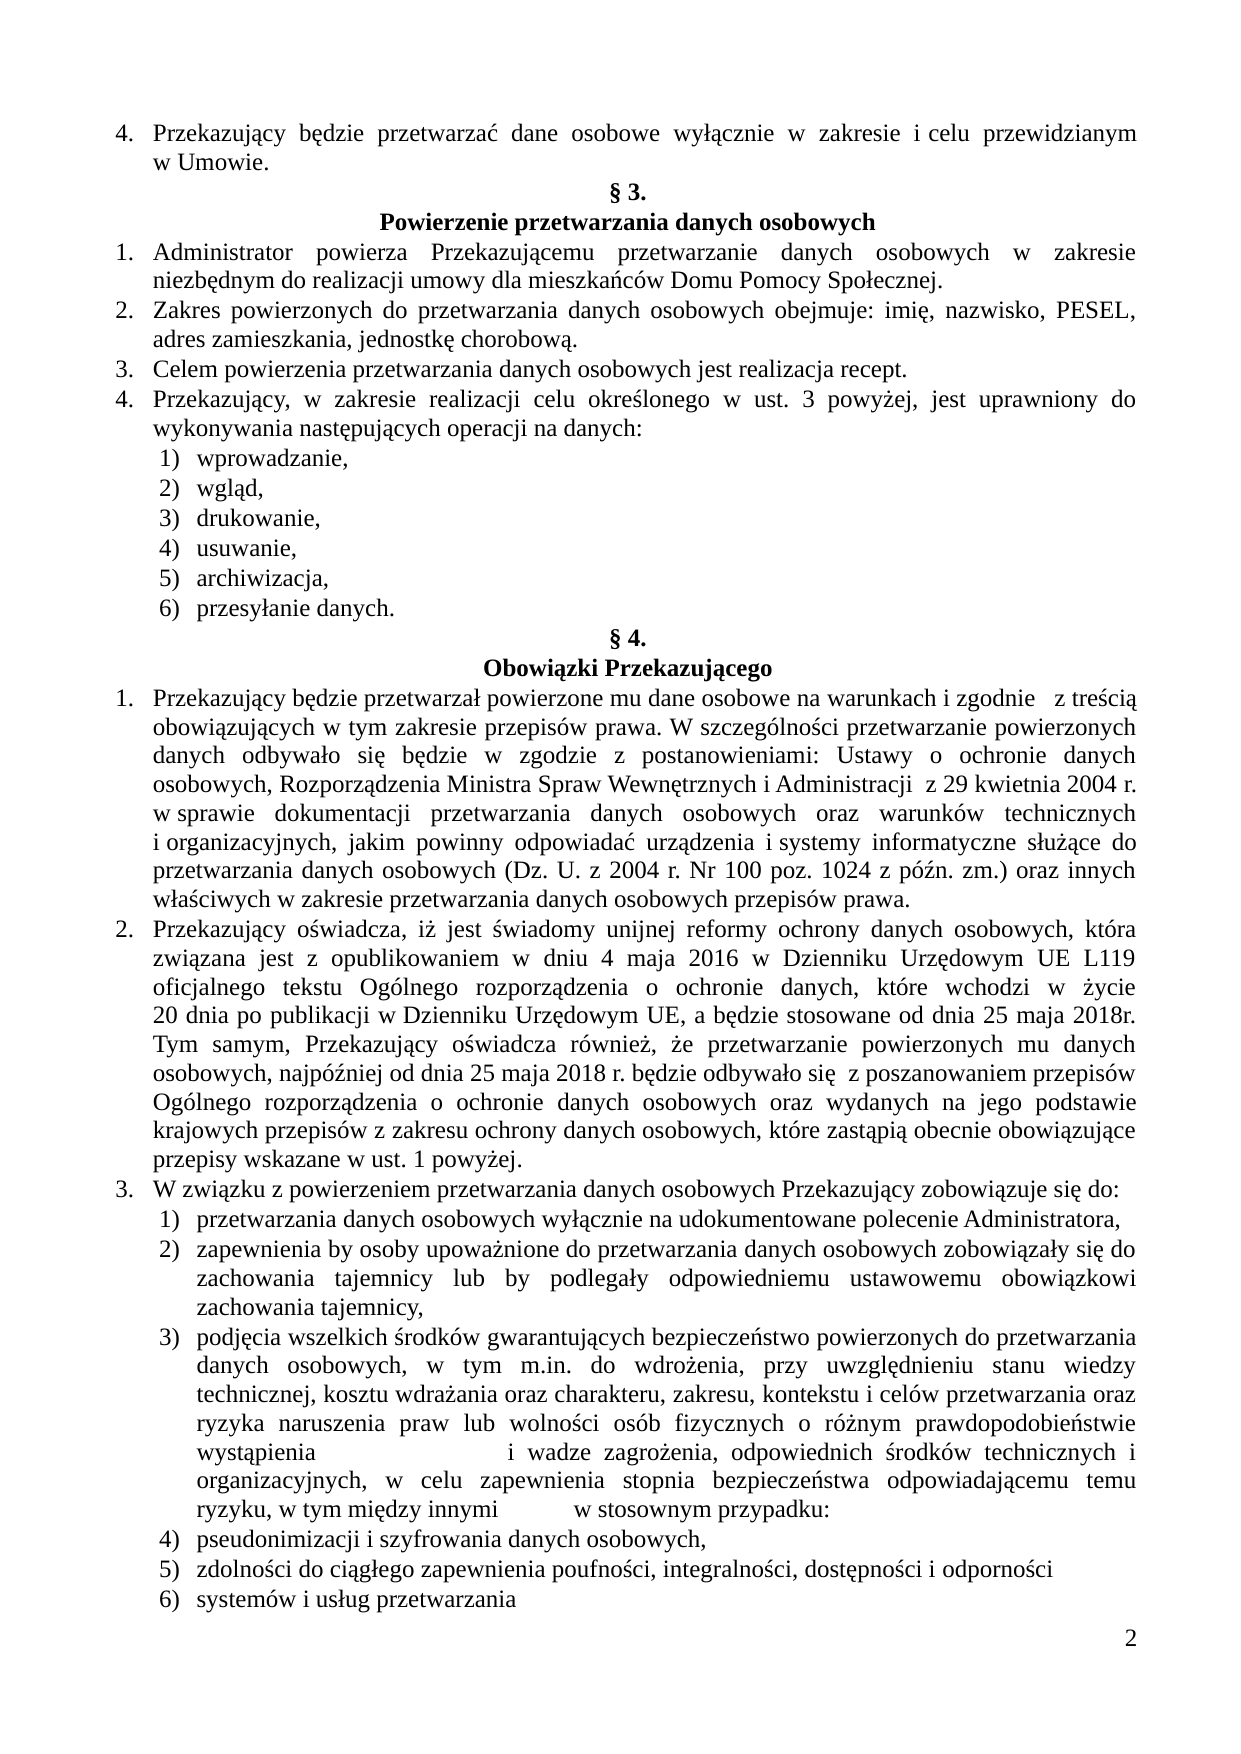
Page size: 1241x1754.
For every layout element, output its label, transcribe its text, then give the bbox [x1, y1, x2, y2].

text Powierzenie przetwarzania danych osobowych [118, 207, 1137, 236]
list wgląd, [159, 473, 1137, 502]
list drukowanie, [159, 503, 1137, 532]
list zdolności do ciągłego zapewnienia poufności, integralności, dostępności i odporności [159, 1554, 1137, 1583]
list podjęcia wszelkich środków gwarantujących bezpieczeństwo powierzonych do przetwarzania danych osobowych, w tym m.in. do wdrożenia, przy uwzględnieniu stanu wiedzy technicznej, kosztu wdrażania oraz charakteru, zakresu, kontekstu i celów przetwarzania oraz ryzyka naruszenia praw lub wolności osób fizycznych o różnym prawdopodobieństwie wystąpienia i wadze zagrożenia, odpowiednich środków technicznych i organizacyjnych, w celu zapewnienia stopnia bezpieczeństwa odpowiadającemu temu ryzyku, w tym między innymi w stosownym przypadku: [159, 1322, 1137, 1523]
list zapewnienia by osoby upoważnione do przetwarzania danych osobowych zobowiązały się do zachowania tajemnicy lub by podlegały odpowiedniemu ustawowemu obowiązkowi zachowania tajemnicy, [159, 1234, 1137, 1321]
list Przekazujący oświadcza, iż jest świadomy unijnej reformy ochrony danych osobowych, która związana jest z opublikowaniem w dniu 4 maja 2016 w Dzienniku Urzędowym UE L119 oficjalnego tekstu Ogólnego rozporządzenia o ochronie danych, które wchodzi w życie 20 dnia po publikacji w Dzienniku Urzędowym UE, a będzie stosowane od dnia 25 maja 2018r. Tym samym, Przekazujący oświadcza również, że przetwarzanie powierzonych mu danych osobowych, najpóźniej od dnia 25 maja 2018 r. będzie odbywało się z poszanowaniem przepisów Ogólnego rozporządzenia o ochronie danych osobowych oraz wydanych na jego podstawie krajowych przepisów z zakresu ochrony danych osobowych, które zastąpią obecnie obowiązujące przepisy wskazane w ust. 1 powyżej. [115, 914, 1137, 1173]
list Przekazujący, w zakresie realizacji celu określonego w ust. 3 powyżej, jest uprawniony do wykonywania następujących operacji na danych: [115, 384, 1137, 442]
list archiwizacja, [159, 563, 1137, 592]
list W związku z powierzeniem przetwarzania danych osobowych Przekazujący zobowiązuje się do: [115, 1174, 1137, 1203]
list Zakres powierzonych do przetwarzania danych osobowych obejmuje: imię, nazwisko, PESEL, adres zamieszkania, jednostkę chorobową. [115, 296, 1137, 353]
list przetwarzania danych osobowych wyłącznie na udokumentowane polecenie Administratora, [159, 1204, 1137, 1233]
text Obowiązki Przekazującego [118, 653, 1137, 682]
list usuwanie, [159, 533, 1137, 562]
list pseudonimizacji i szyfrowania danych osobowych, [159, 1524, 1137, 1553]
text § 4. [118, 623, 1137, 652]
list Administrator powierza Przekazującemu przetwarzanie danych osobowych w zakresie niezbędnym do realizacji umowy dla mieszkańców Domu Pomocy Społecznej. [115, 237, 1137, 294]
list Przekazujący będzie przetwarzać dane osobowe wyłącznie w zakresie i celu przewidzianym w Umowie. [115, 118, 1137, 176]
list wprowadzanie, [159, 443, 1137, 472]
list Celem powierzenia przetwarzania danych osobowych jest realizacja recept. [115, 354, 1137, 383]
list przesyłanie danych. [159, 593, 1137, 622]
text § 3. [118, 177, 1137, 206]
list Przekazujący będzie przetwarzał powierzone mu dane osobowe na warunkach i zgodnie z treścią obowiązujących w tym zakresie przepisów prawa. W szczególności przetwarzanie powierzonych danych odbywało się będzie w zgodzie z postanowieniami: Ustawy o ochronie danych osobowych, Rozporządzenia Ministra Spraw Wewnętrznych i Administracji z 29 kwietnia 2004 r. w sprawie dokumentacji przetwarzania danych osobowych oraz warunków technicznych i organizacyjnych, jakim powinny odpowiadać urządzenia i systemy informatyczne służące do przetwarzania danych osobowych (Dz. U. z 2004 r. Nr 100 poz. 1024 z późn. zm.) oraz innych właściwych w zakresie przetwarzania danych osobowych przepisów prawa. [115, 683, 1137, 913]
list systemów i usług przetwarzania [159, 1584, 1137, 1613]
